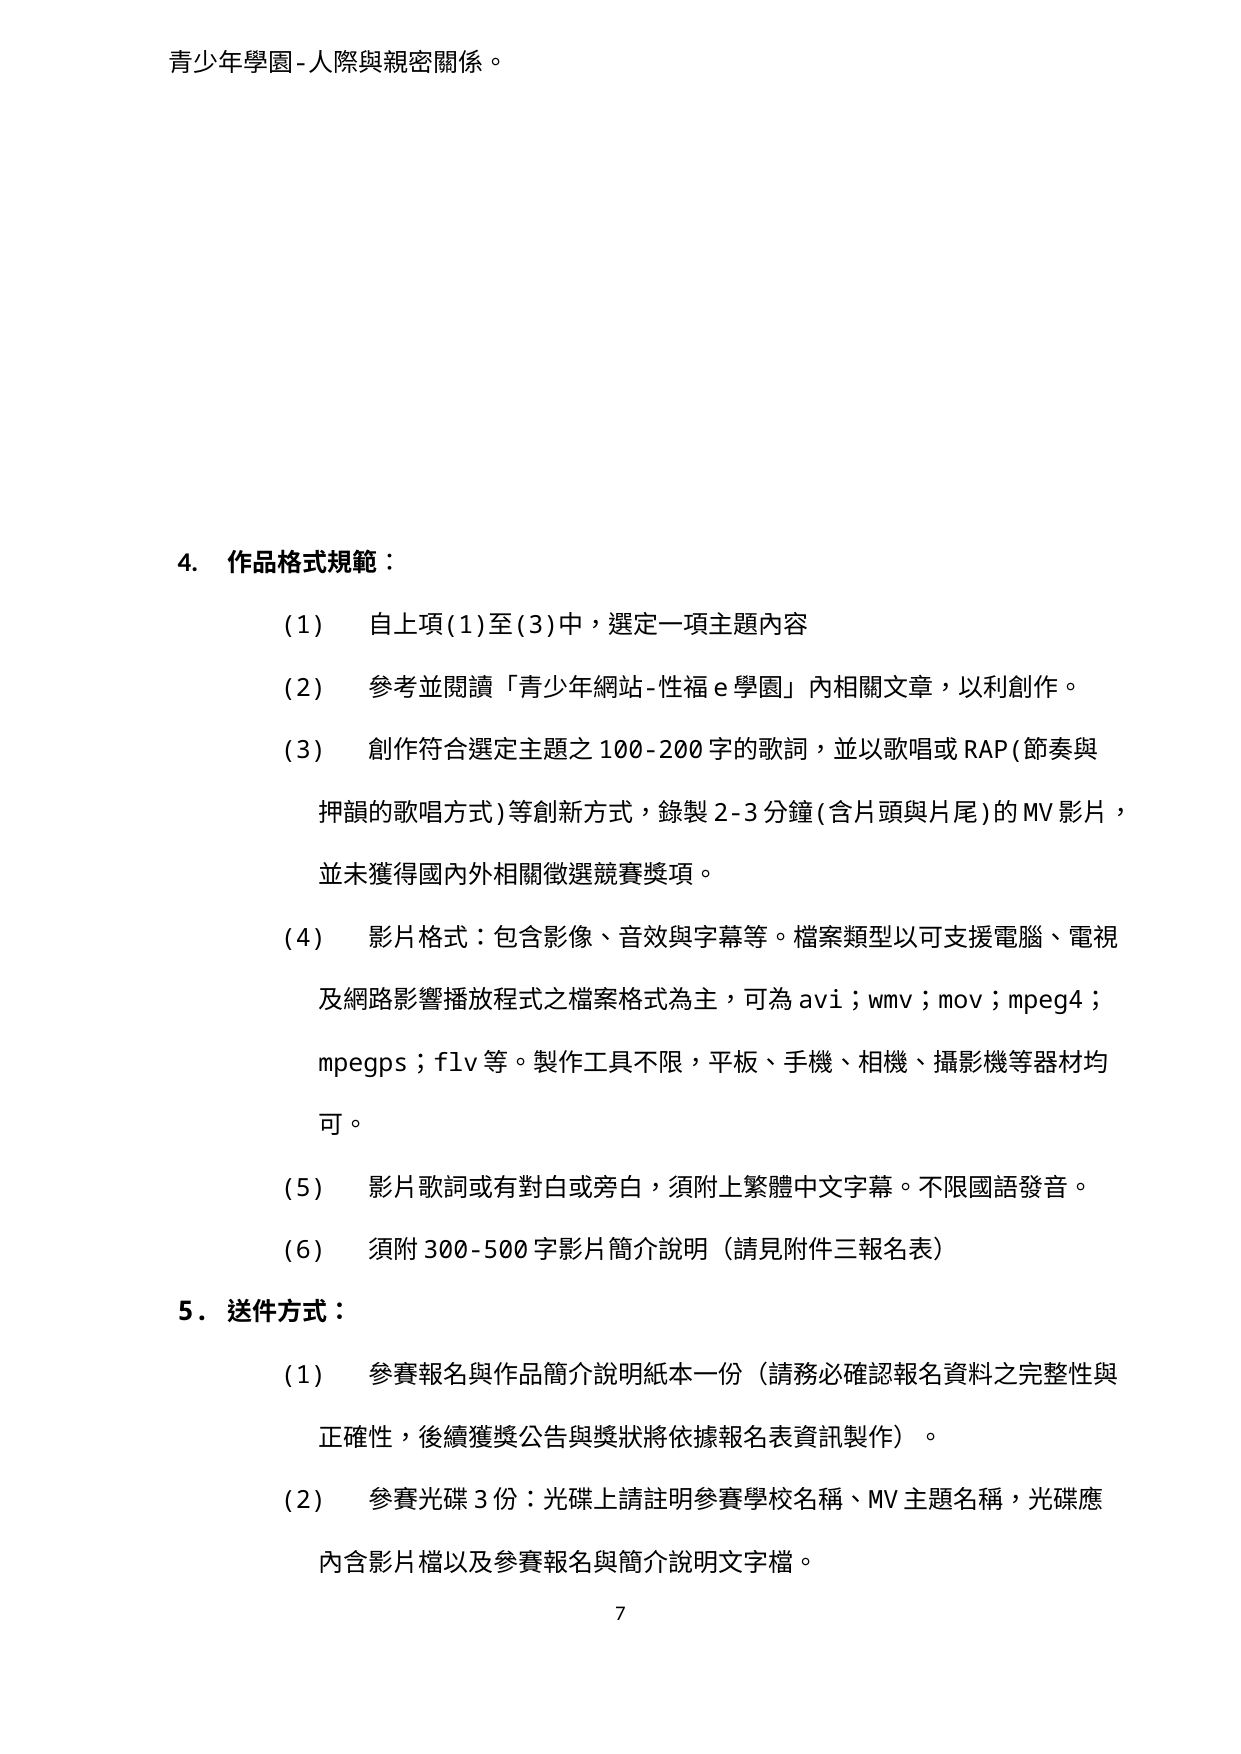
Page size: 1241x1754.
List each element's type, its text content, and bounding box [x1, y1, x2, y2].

list 送件方式： [177, 1269, 1122, 1331]
list 影片格式：包含影像、音效與字幕等。檔案類型以可支援電腦、電視及網路影響播放程式之檔案格式為主，可為avi；wmv；mov；mpeg4；mpegps；flv等。製作工具不限，平板、手機、相機、攝影機等器材均可。 [281, 894, 1122, 1144]
list 創作符合選定主題之100-200字的歌詞，並以歌唱或RAP(節奏與押韻的歌唱方式)等創新方式，錄製2-3分鐘(含片頭與片尾)的MV影片，並未獲得國內外相關徵選競賽獎項。 [281, 706, 1122, 894]
list 作品格式規範： [177, 519, 1122, 581]
text 青少年學園-人際與親密關係。 [168, 19, 1122, 81]
list 參賽報名與作品簡介說明紙本一份（請務必確認報名資料之完整性與正確性，後續獲獎公告與獎狀將依據報名表資訊製作）。 [281, 1331, 1122, 1456]
list 須附300-500字影片簡介說明（請見附件三報名表） [281, 1206, 1122, 1269]
list 參考並閱讀「青少年網站-性福e學園」內相關文章，以利創作。 [281, 644, 1122, 706]
list 參賽光碟3份：光碟上請註明參賽學校名稱、MV主題名稱，光碟應內含影片檔以及參賽報名與簡介說明文字檔。 [281, 1456, 1122, 1581]
list 自上項(1)至(3)中，選定一項主題內容 [281, 581, 1122, 644]
list 影片歌詞或有對白或旁白，須附上繁體中文字幕。不限國語發音。 [281, 1144, 1122, 1206]
